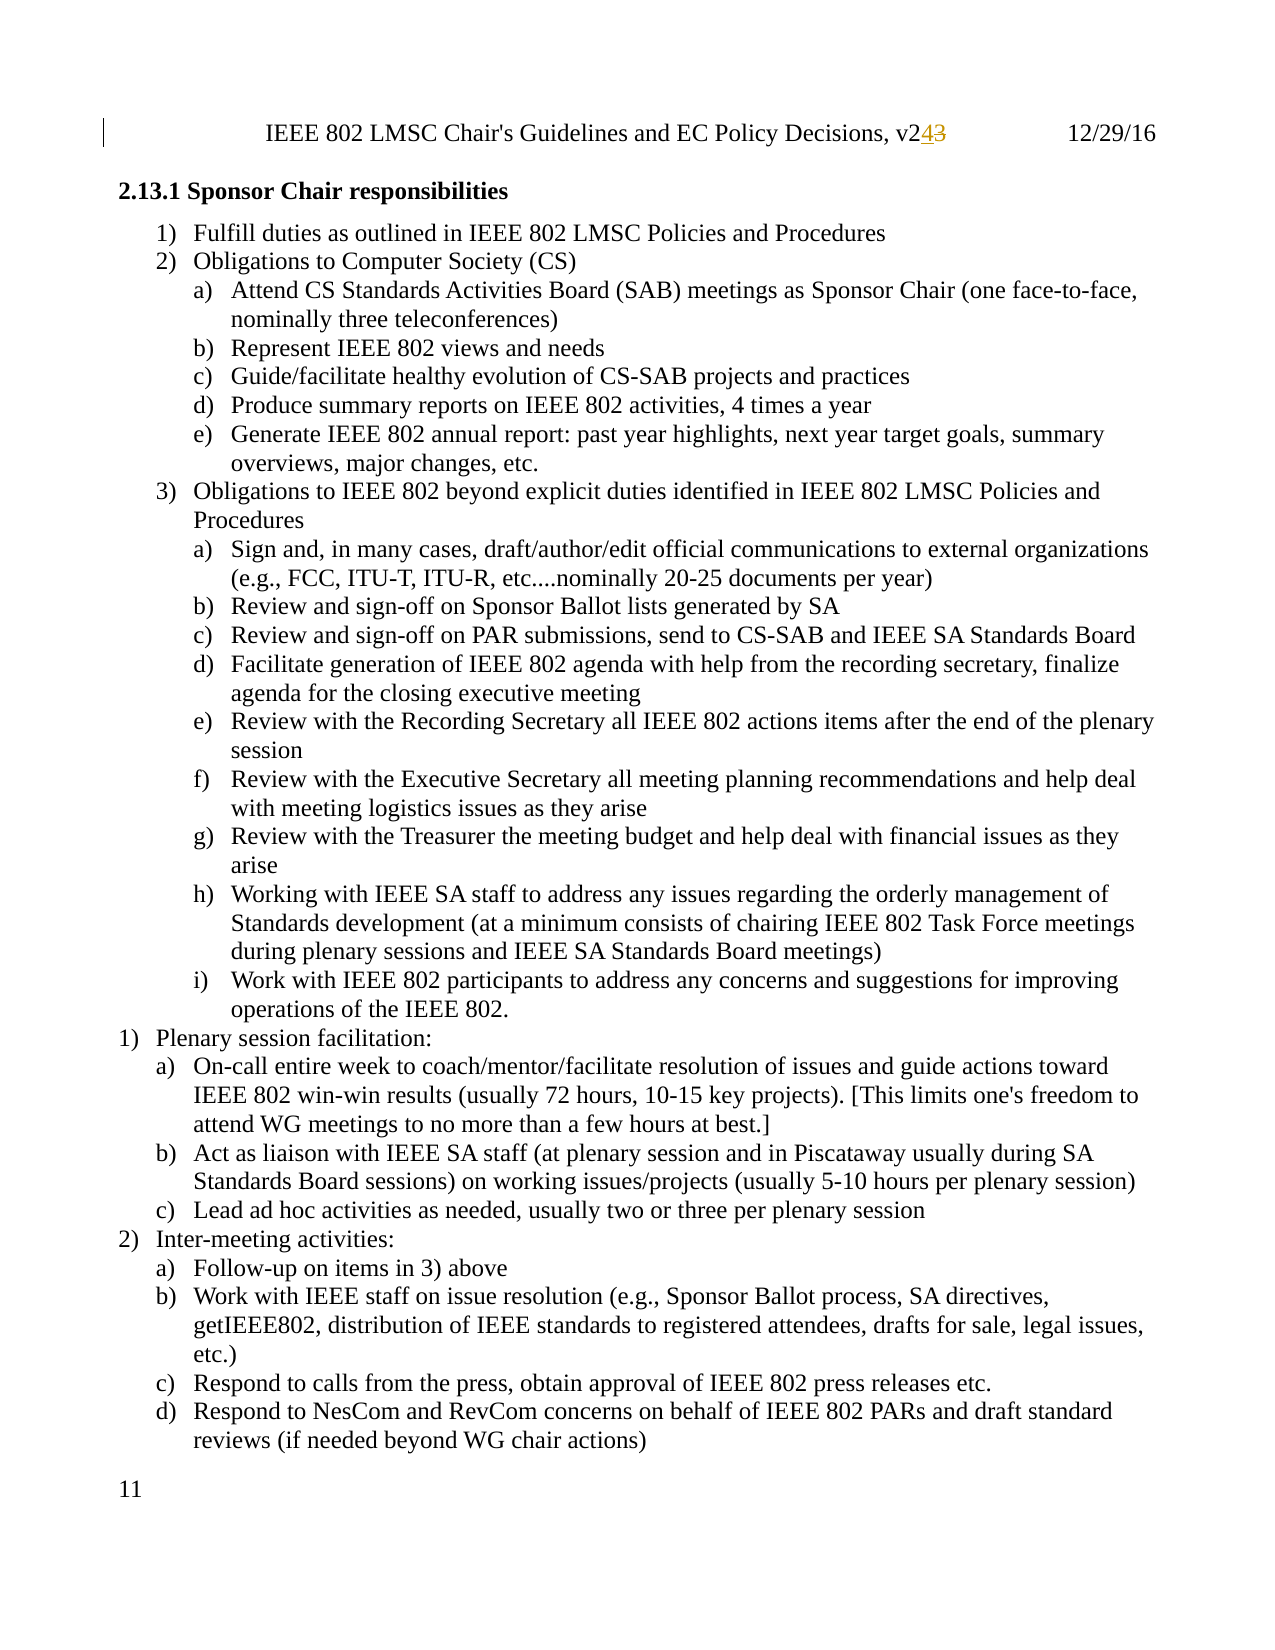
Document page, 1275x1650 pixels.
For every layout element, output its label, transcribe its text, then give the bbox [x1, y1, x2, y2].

subtitle Sponsor Chair responsibilities [118, 176, 1157, 205]
list Act as liaison with IEEE SA staff (at plenary session and in Piscataway usually during SA Standards Board sessions) on working issues/projects (usually 5-10 hours per plenary session) [156, 1138, 1157, 1195]
list On-call entire week to coach/mentor/facilitate resolution of issues and guide actions toward IEEE 802 win-win results (usually 72 hours, 10-15 key projects). [This limits one's freedom to attend WG meetings to no more than a few hours at best.] [156, 1051, 1157, 1138]
list Working with IEEE SA staff to address any issues regarding the orderly management of Standards development (at a minimum consists of chairing IEEE 802 Task Force meetings during plenary sessions and IEEE SA Standards Board meetings) [193, 879, 1157, 965]
list Review and sign-off on Sponsor Ballot lists generated by SA [193, 591, 1157, 620]
list Lead ad hoc activities as needed, usually two or three per plenary session [156, 1195, 1157, 1224]
list Follow-up on items in 3) above [156, 1253, 1157, 1281]
list Attend CS Standards Activities Board (SAB) meetings as Sponsor Chair (one face-to-face, nominally three teleconferences) [193, 275, 1157, 333]
list Fulfill duties as outlined in IEEE 802 LMSC Policies and Procedures [156, 218, 1157, 246]
list Represent IEEE 802 views and needs [193, 333, 1157, 361]
list Work with IEEE 802 participants to address any concerns and suggestions for improving operations of the IEEE 802. [193, 965, 1157, 1023]
list Produce summary reports on IEEE 802 activities, 4 times a year [193, 390, 1157, 419]
list Guide/facilitate healthy evolution of CS-SAB projects and practices [193, 361, 1157, 390]
list Obligations to IEEE 802 beyond explicit duties identified in IEEE 802 LMSC Policies and Procedures [156, 476, 1157, 534]
list Respond to calls from the press, obtain approval of IEEE 802 press releases etc. [156, 1368, 1157, 1396]
list Plenary session facilitation: [118, 1023, 1157, 1051]
list Review with the Executive Secretary all meeting planning recommendations and help deal with meeting logistics issues as they arise [193, 764, 1157, 821]
list Review and sign-off on PAR submissions, send to CS-SAB and IEEE SA Standards Board [193, 620, 1157, 649]
list Facilitate generation of IEEE 802 agenda with help from the recording secretary, finalize agenda for the closing executive meeting [193, 649, 1157, 706]
list Sign and, in many cases, draft/author/edit official communications to external organizations (e.g., FCC, ITU-T, ITU-R, etc....nominally 20-25 documents per year) [193, 534, 1157, 591]
list Generate IEEE 802 annual report: past year highlights, next year target goals, summary overviews, major changes, etc. [193, 419, 1157, 476]
list Inter-meeting activities: [118, 1224, 1157, 1253]
list Work with IEEE staff on issue resolution (e.g., Sponsor Ballot process, SA directives, getIEEE802, distribution of IEEE standards to registered attendees, drafts for sale, legal issues, etc.) [156, 1281, 1157, 1368]
list Respond to NesCom and RevCom concerns on behalf of IEEE 802 PARs and draft standard reviews (if needed beyond WG chair actions) [156, 1396, 1157, 1454]
list Obligations to Computer Society (CS) [156, 246, 1157, 275]
list Review with the Recording Secretary all IEEE 802 actions items after the end of the plenary session [193, 706, 1157, 764]
list Review with the Treasurer the meeting budget and help deal with financial issues as they arise [193, 821, 1157, 879]
